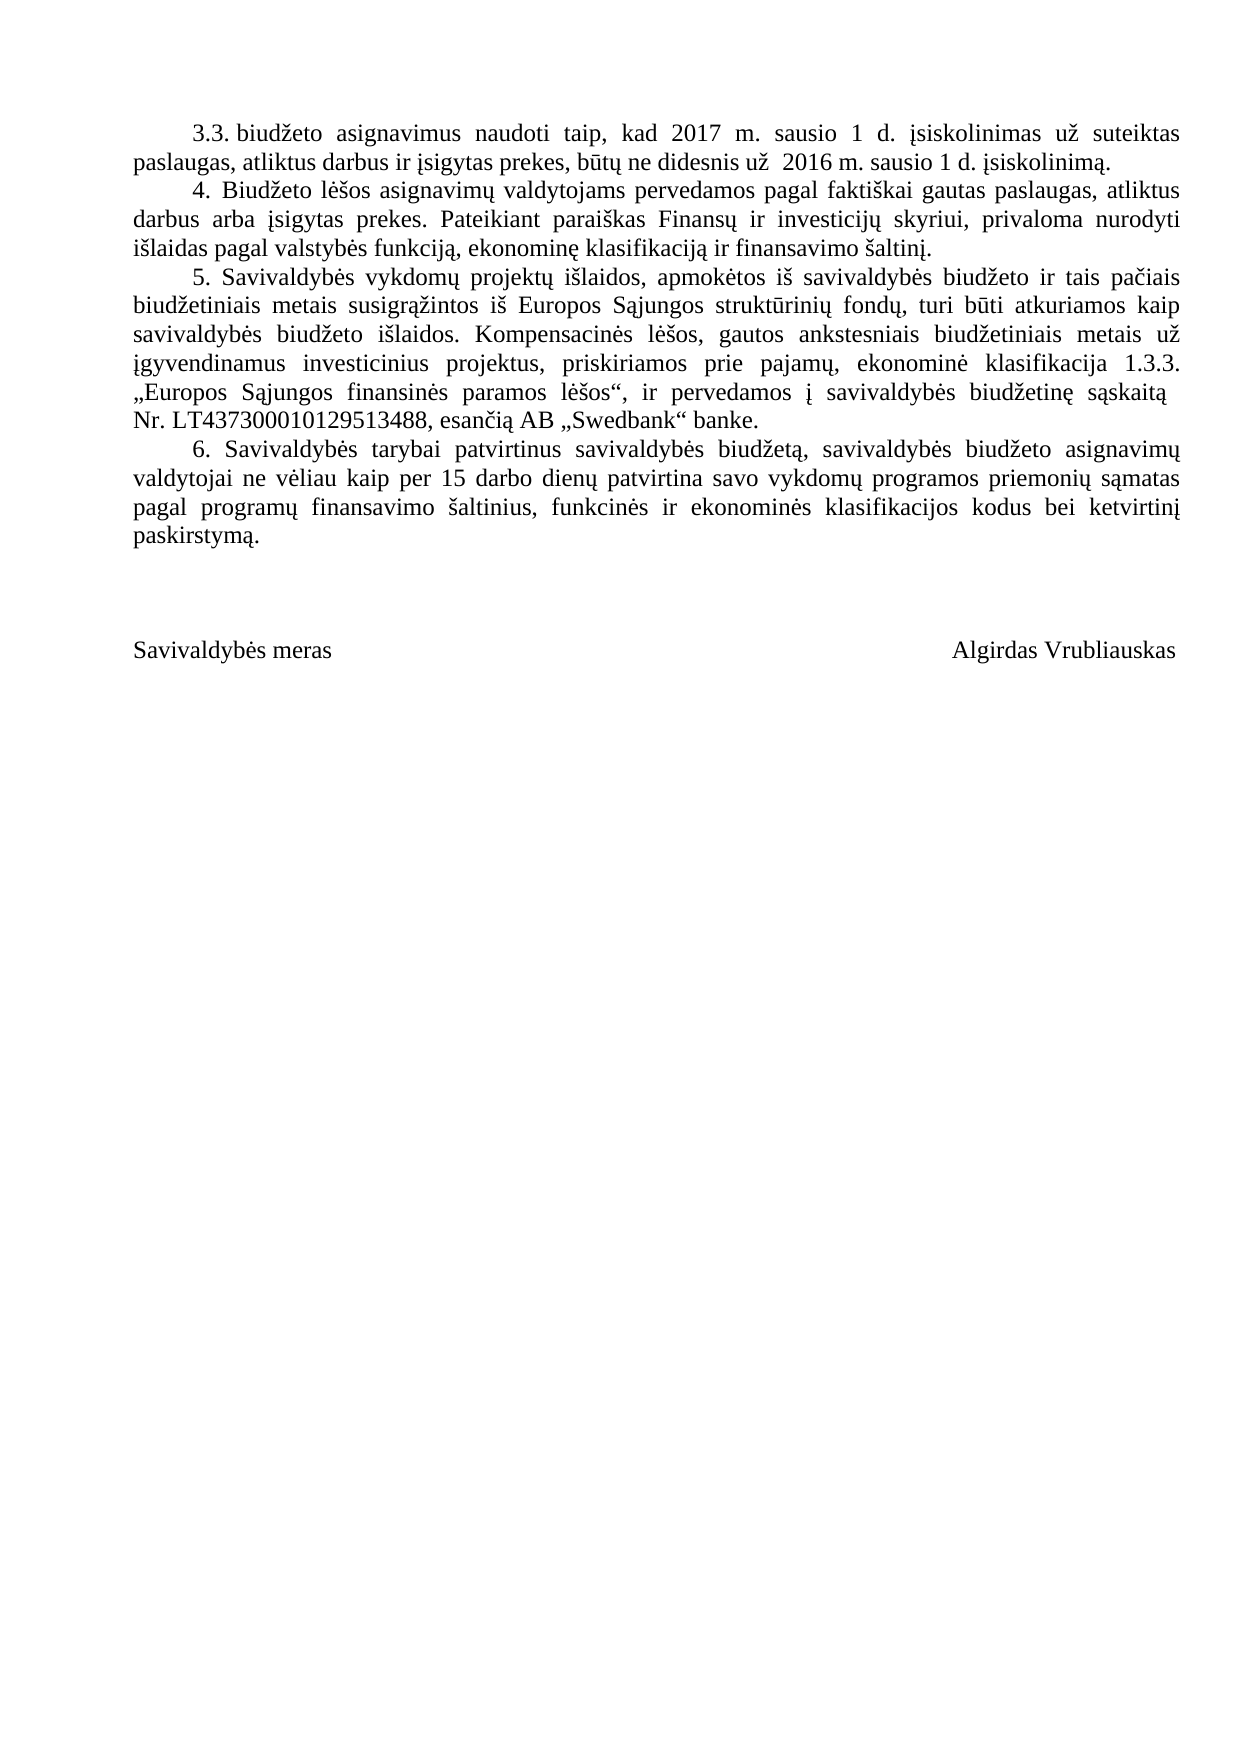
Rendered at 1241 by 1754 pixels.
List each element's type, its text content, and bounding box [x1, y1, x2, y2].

text 4. Biudžeto lėšos asignavimų valdytojams pervedamos pagal faktiškai gautas paslaugas, atliktus darbus arba įsigytas prekes. Pateikiant paraiškas Finansų ir investicijų skyriui, privaloma nurodyti išlaidas pagal valstybės funkciją, ekonominę klasifikaciją ir finansavimo šaltinį. [133, 176, 1181, 262]
text 6. Savivaldybės tarybai patvirtinus savivaldybės biudžetą, savivaldybės biudžeto asignavimų valdytojai ne vėliau kaip per 15 darbo dienų patvirtina savo vykdomų programos priemonių sąmatas pagal programų finansavimo šaltinius, funkcinės ir ekonominės klasifikacijos kodus bei ketvirtinį paskirstymą. [133, 434, 1181, 549]
text 5. Savivaldybės vykdomų projektų išlaidos, apmokėtos iš savivaldybės biudžeto ir tais pačiais biudžetiniais metais susigrąžintos iš Europos Sąjungos struktūrinių fondų, turi būti atkuriamos kaip savivaldybės biudžeto išlaidos. Kompensacinės lėšos, gautos ankstesniais biudžetiniais metais už įgyvendinamus investicinius projektus, priskiriamos prie pajamų, ekonominė klasifikacija 1.3.3. „Europos Sąjungos finansinės paramos lėšos“, ir pervedamos į savivaldybės biudžetinę sąskaitą Nr. LT437300010129513488, esančią AB „Swedbank“ banke. [133, 262, 1181, 434]
text 3.3. biudžeto asignavimus naudoti taip, kad 2017 m. sausio 1 d. įsiskolinimas už suteiktas paslaugas, atliktus darbus ir įsigytas prekes, būtų ne didesnis už 2016 m. sausio 1 d. įsiskolinimą. [133, 118, 1181, 176]
text Savivaldybės meras Algirdas Vrubliauskas [133, 636, 1181, 664]
